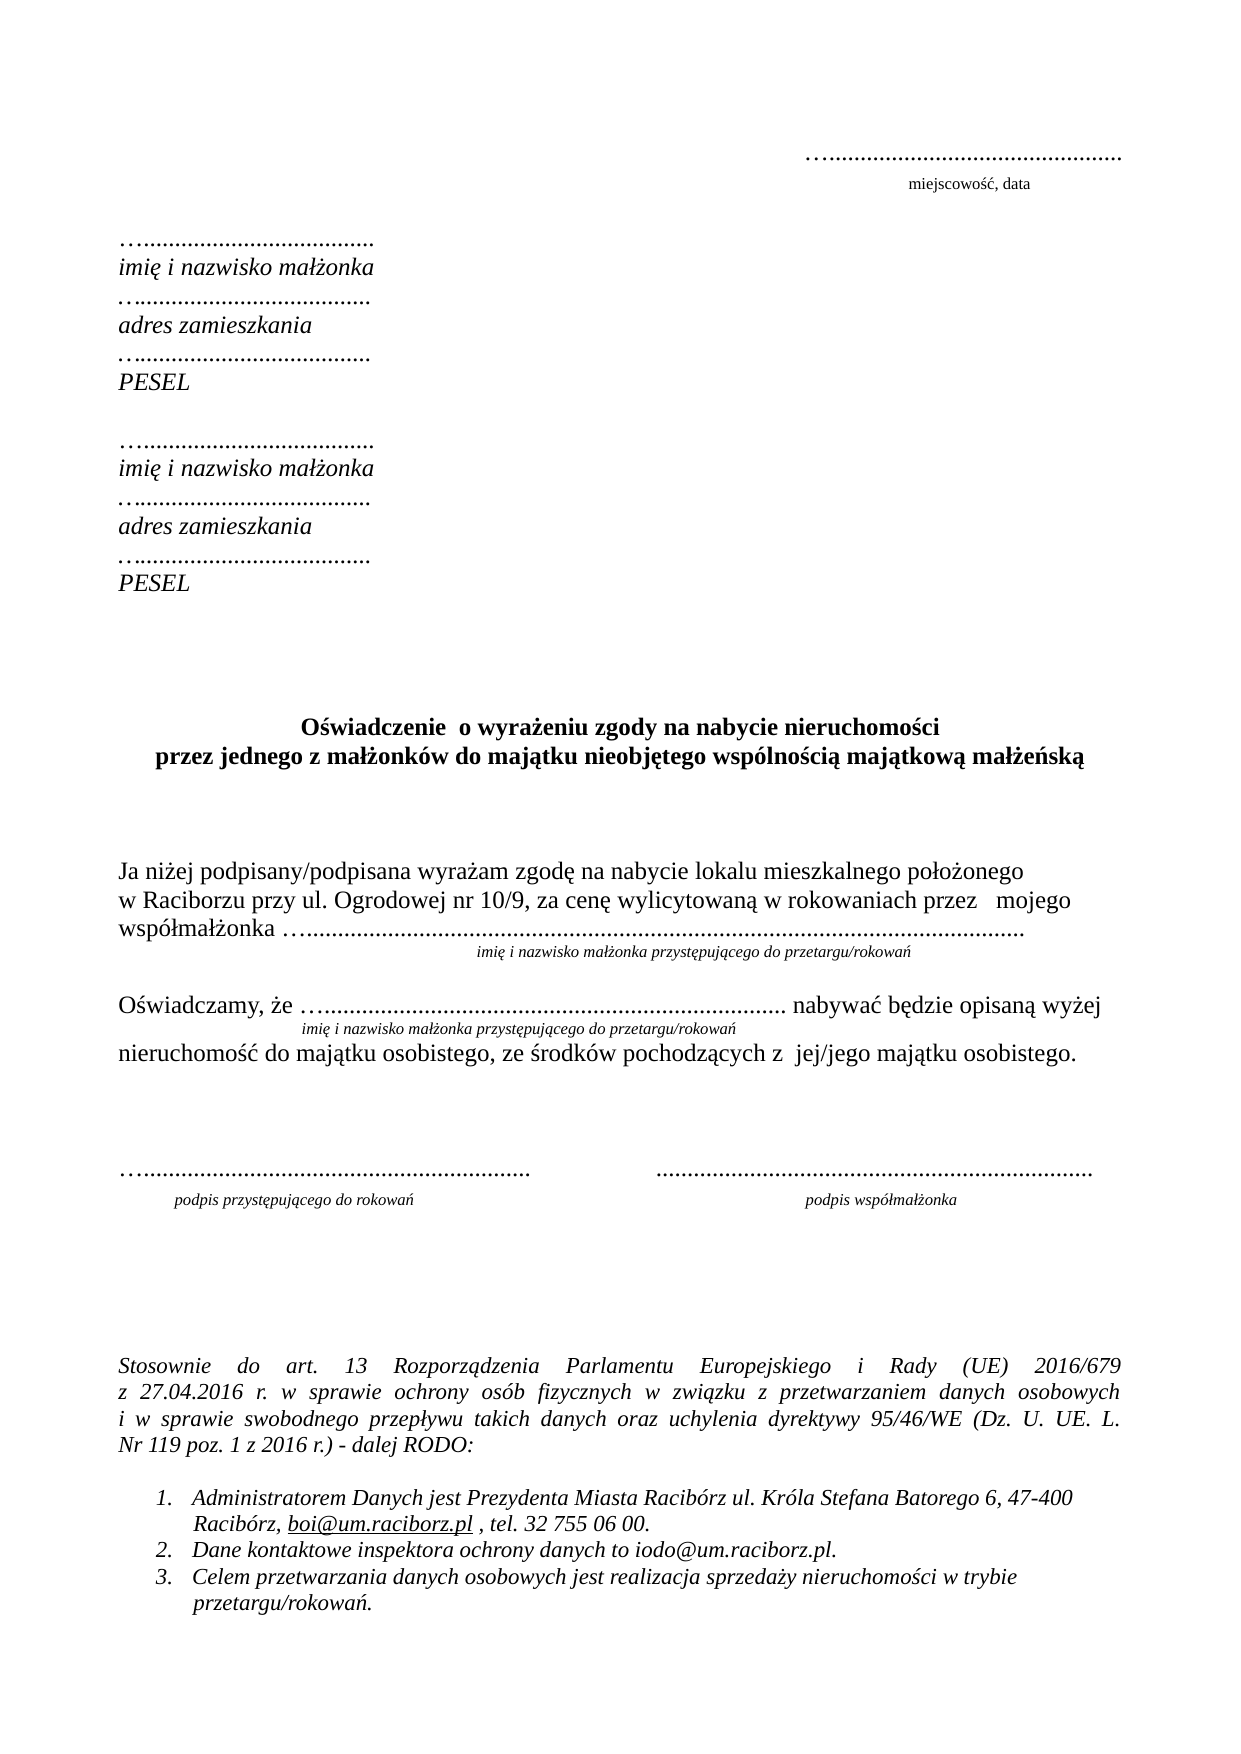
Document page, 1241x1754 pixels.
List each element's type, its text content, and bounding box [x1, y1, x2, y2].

text Ja niżej podpisany/podpisana wyrażam zgodę na nabycie lokalu mieszkalnego położonego w Raciborzu przy ul. Ogrodowej nr 10/9, za cenę wylicytowaną w rokowaniach przez mojego współmałżonka …................................................................................................................... imię i nazwisko małżonka przystępującego do przetargu/rokowań [118, 856, 1122, 961]
list Celem przetwarzania danych osobowych jest realizacja sprzedaży nieruchomości w trybie przetargu/rokowań. [156, 1563, 1122, 1616]
text …..................................... PESEL [118, 540, 1122, 597]
text Oświadczamy, że ….......................................................................... nabywać będzie opisaną wyżej [118, 990, 1122, 1019]
text …..................................... PESEL [118, 338, 1122, 396]
text imię i nazwisko małżonka przystępującego do przetargu/rokowań [118, 1019, 1122, 1038]
list Administratorem Danych jest Prezydenta Miasta Racibórz ul. Króla Stefana Batorego 6, 47-400 Racibórz, boi@um.raciborz.pl , tel. 32 755 06 00. [156, 1484, 1122, 1536]
text …..................................... adres zamieszkania [118, 482, 1122, 540]
text …............................................... miejscowość, data [118, 137, 1122, 195]
text …..................................... imię i nazwisko małżonka [118, 223, 1122, 281]
text ….............................................................. ...................................................................... podpis przystępującego do rokowań podpis współmałżonka [118, 1153, 1122, 1211]
text Oświadczenie o wyrażeniu zgody na nabycie nieruchomości [118, 712, 1122, 741]
list Dane kontaktowe inspektora ochrony danych to iodo@um.raciborz.pl. [156, 1536, 1122, 1563]
text przez jednego z małżonków do majątku nieobjętego wspólnością majątkową małżeńską [118, 741, 1122, 770]
text Stosownie do art. 13 Rozporządzenia Parlamentu Europejskiego i Rady (UE) 2016/679 z 27.04.2016 r. w sprawie ochrony osób fizycznych w związku z przetwarzaniem danych osobowych i w sprawie swobodnego przepływu takich danych oraz uchylenia dyrektywy 95/46/WE (Dz. U. UE. L. Nr 119 poz. 1 z 2016 r.) - dalej RODO: [118, 1352, 1122, 1457]
text …..................................... adres zamieszkania [118, 281, 1122, 338]
text …..................................... imię i nazwisko małżonka [118, 425, 1122, 482]
text nieruchomość do majątku osobistego, ze środków pochodzących z jej/jego majątku osobistego. [118, 1038, 1122, 1067]
